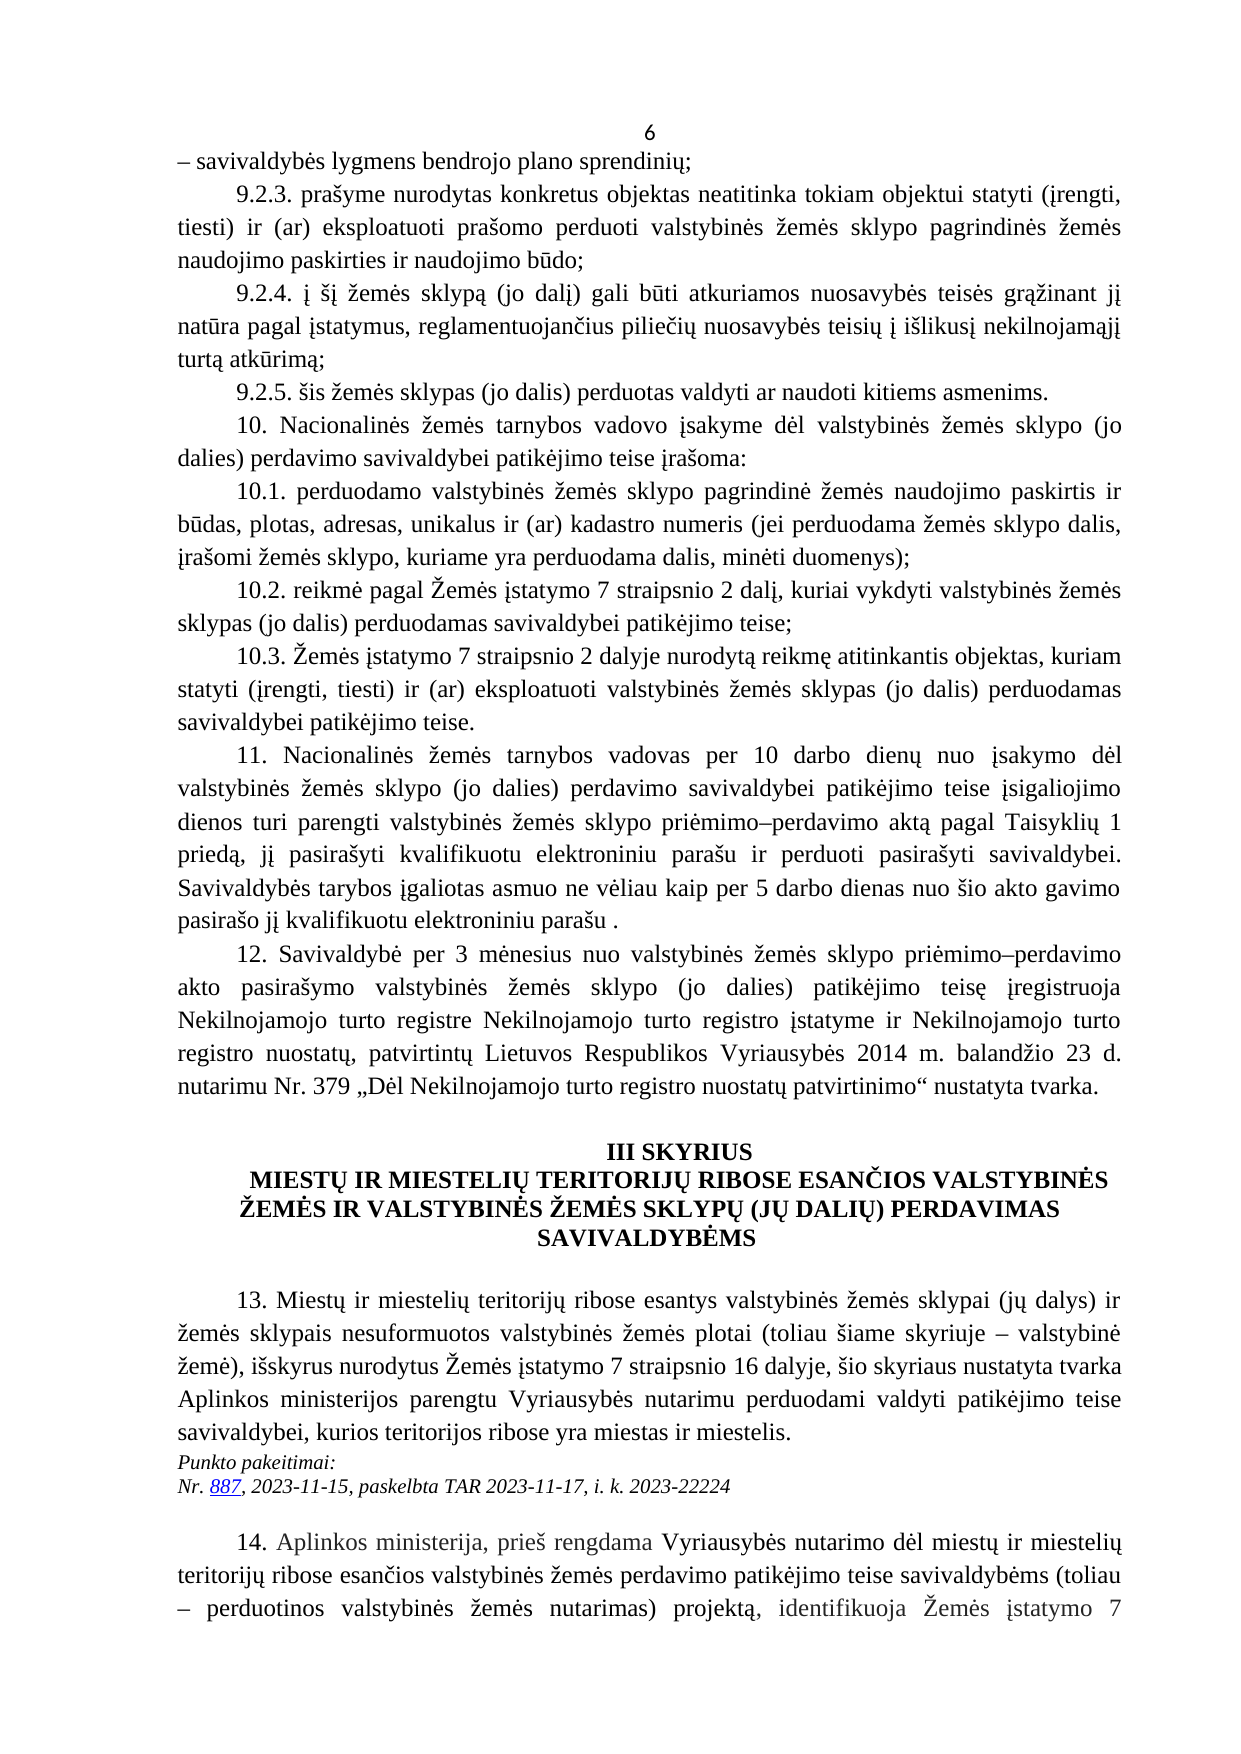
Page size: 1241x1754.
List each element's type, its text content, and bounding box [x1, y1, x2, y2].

text 9.2.3. prašyme nurodytas konkretus objektas neatitinka tokiam objektui statyti (įrengti, tiesti) ir (ar) eksploatuoti prašomo perduoti valstybinės žemės sklypo pagrindinės žemės naudojimo paskirties ir naudojimo būdo; [177, 179, 1122, 274]
text 10. Nacionalinės žemės tarnybos vadovo įsakyme dėl valstybinės žemės sklypo (jo dalies) perdavimo savivaldybei patikėjimo teise įrašoma: [177, 410, 1122, 472]
text 13. Miestų ir miestelių teritorijų ribose esantys valstybinės žemės sklypai (jų dalys) ir žemės sklypais nesuformuotos valstybinės žemės plotai (toliau šiame skyriuje – valstybinė žemė), išskyrus nurodytus Žemės įstatymo 7 straipsnio 16 dalyje, šio skyriaus nustatyta tvarka Aplinkos ministerijos parengtu Vyriausybės nutarimu perduodami valdyti patikėjimo teise savivaldybei, kurios teritorijos ribose yra miestas ir miestelis. [177, 1285, 1122, 1446]
text Nr. 887, 2023-11-15, paskelbta TAR 2023-11-17, i. k. 2023-22224 [177, 1474, 1122, 1498]
text 9.2.4. į šį žemės sklypą (jo dalį) gali būti atkuriamos nuosavybės teisės grąžinant jį natūra pagal įstatymus, reglamentuojančius piliečių nuosavybės teisių į išlikusį nekilnojamąjį turtą atkūrimą; [177, 278, 1122, 373]
text 10.2. reikmė pagal Žemės įstatymo 7 straipsnio 2 dalį, kuriai vykdyti valstybinės žemės sklypas (jo dalis) perduodamas savivaldybei patikėjimo teise; [177, 575, 1122, 637]
text Punkto pakeitimai: [177, 1450, 1122, 1474]
text 9.2.5. šis žemės sklypas (jo dalis) perduotas valdyti ar naudoti kitiems asmenims. [177, 377, 1122, 406]
text III SKYRIUS [177, 1137, 1122, 1166]
text 14. Aplinkos ministerija, prieš rengdama Vyriausybės nutarimo dėl miestų ir miestelių teritorijų ribose esančios valstybinės žemės perdavimo patikėjimo teise savivaldybėms (toliau – perduotinos valstybinės žemės nutarimas) projektą, identifikuoja Žemės įstatymo 7 [177, 1527, 1122, 1622]
text MIESTŲ IR MIESTELIŲ TERITORIJŲ RIBOSE ESANČIOS VALSTYBINĖS ŽEMĖS IR VALSTYBINĖS ŽEMĖS SKLYPŲ (JŲ DALIŲ) PERDAVIMAS SAVIVALDYBĖMS [177, 1166, 1122, 1252]
text 10.3. Žemės įstatymo 7 straipsnio 2 dalyje nurodytą reikmę atitinkantis objektas, kuriam statyti (įrengti, tiesti) ir (ar) eksploatuoti valstybinės žemės sklypas (jo dalis) perduodamas savivaldybei patikėjimo teise. [177, 641, 1122, 736]
text – savivaldybės lygmens bendrojo plano sprendinių; [177, 146, 1122, 175]
text 12. Savivaldybė per 3 mėnesius nuo valstybinės žemės sklypo priėmimo–perdavimo akto pasirašymo valstybinės žemės sklypo (jo dalies) patikėjimo teisę įregistruoja Nekilnojamojo turto registre Nekilnojamojo turto registro įstatyme ir Nekilnojamojo turto registro nuostatų, patvirtintų Lietuvos Respublikos Vyriausybės 2014 m. balandžio 23 d. nutarimu Nr. 379 „Dėl Nekilnojamojo turto registro nuostatų patvirtinimo“ nustatyta tvarka. [177, 939, 1122, 1099]
text 11. Nacionalinės žemės tarnybos vadovas per 10 darbo dienų nuo įsakymo dėl valstybinės žemės sklypo (jo dalies) perdavimo savivaldybei patikėjimo teise įsigaliojimo dienos turi parengti valstybinės žemės sklypo priėmimo–perdavimo aktą pagal Taisyklių 1 priedą, jį pasirašyti kvalifikuotu elektroniniu parašu ir perduoti pasirašyti savivaldybei. Savivaldybės tarybos įgaliotas asmuo ne vėliau kaip per 5 darbo dienas nuo šio akto gavimo pasirašo jį kvalifikuotu elektroniniu parašu . [177, 741, 1122, 934]
text 10.1. perduodamo valstybinės žemės sklypo pagrindinė žemės naudojimo paskirtis ir būdas, plotas, adresas, unikalus ir (ar) kadastro numeris (jei perduodama žemės sklypo dalis, įrašomi žemės sklypo, kuriame yra perduodama dalis, minėti duomenys); [177, 476, 1122, 571]
